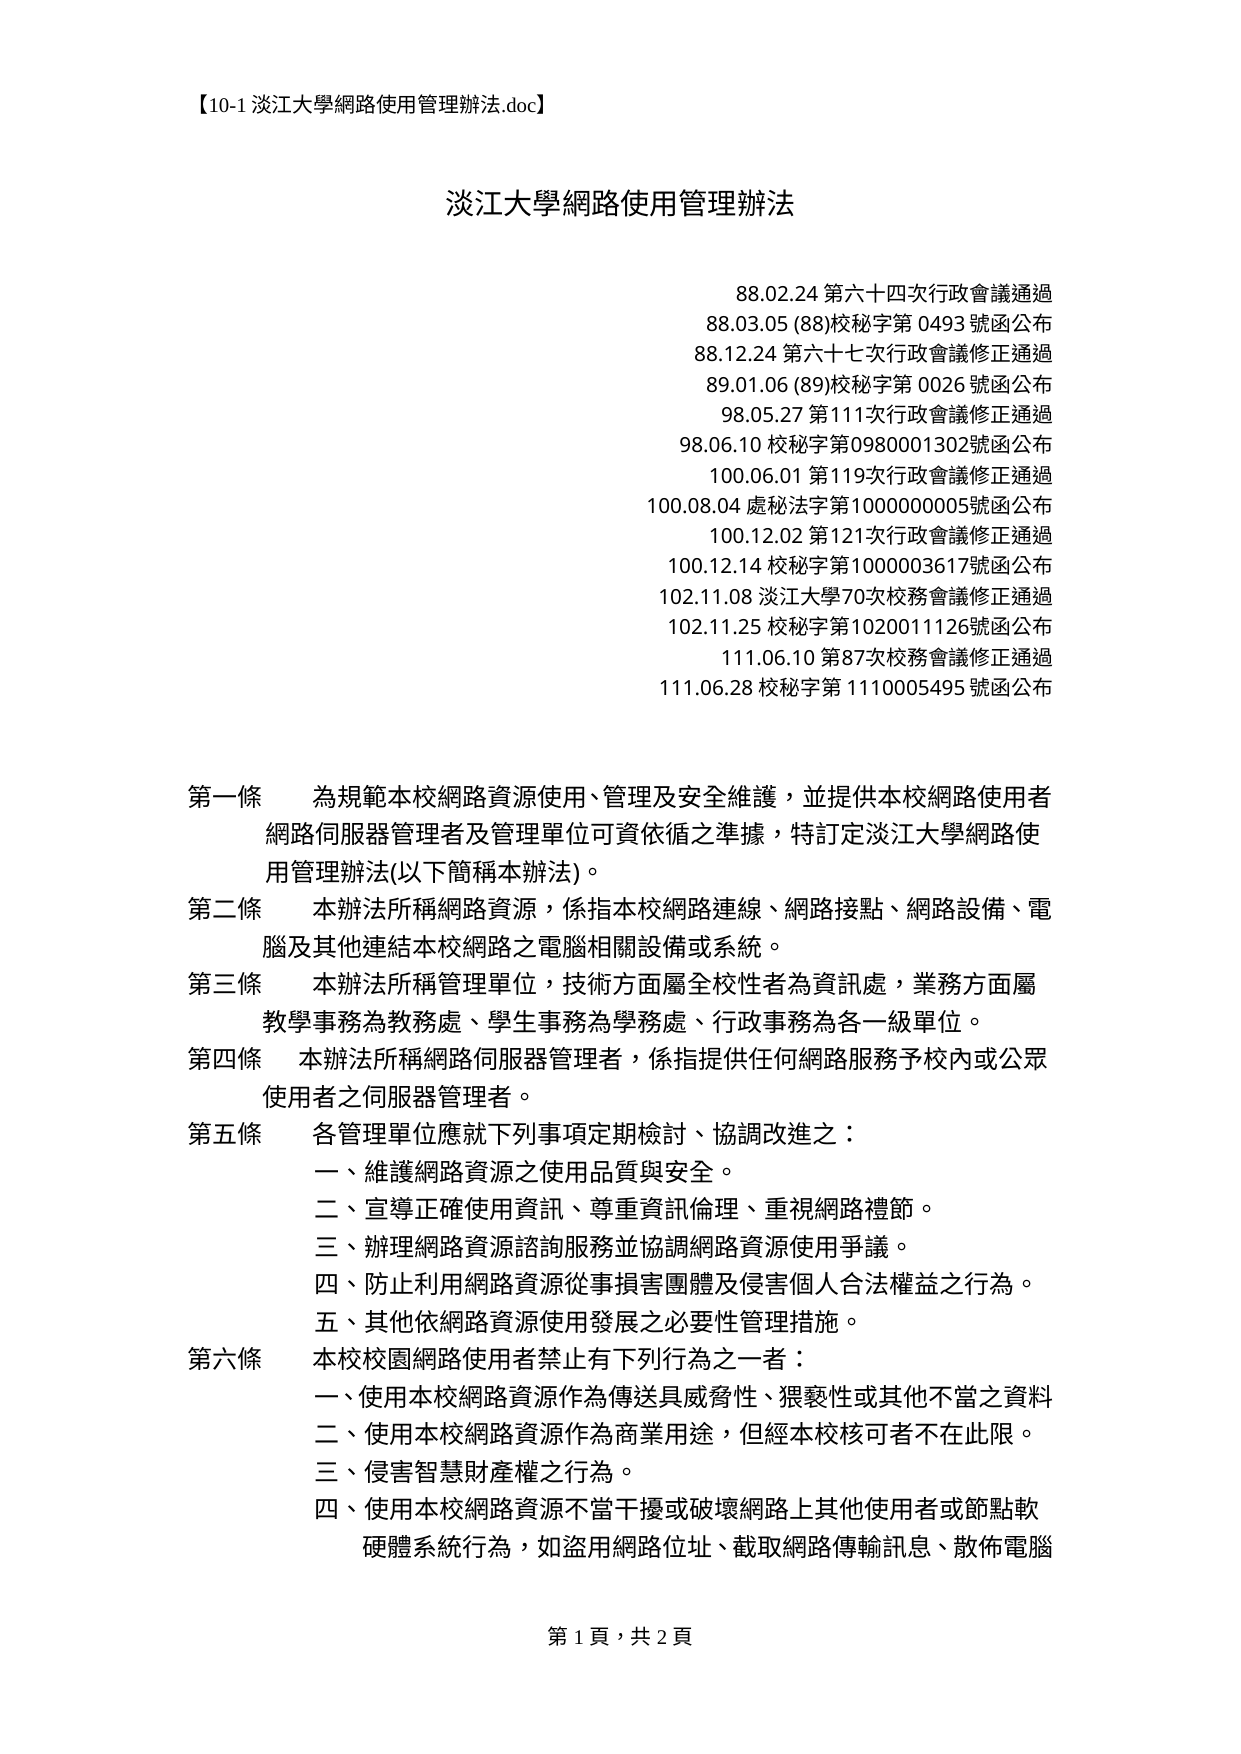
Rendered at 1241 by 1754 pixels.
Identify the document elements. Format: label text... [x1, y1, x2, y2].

text 第六條 本校校園網路使用者禁止有下列行為之一者： [187, 1339, 1053, 1376]
text 第一條 為規範本校網路資源使用、管理及安全維護，並提供本校網路使用者、網路伺服器管理者及管理單位可資依循之準據，特訂定淡江大學網路使用管理辦法(以下簡稱本辦法)。 [187, 776, 1053, 889]
text 一、維護網路資源之使用品質與安全。 [187, 1151, 1053, 1189]
text 第五條 各管理單位應就下列事項定期檢討、協調改進之： [187, 1114, 1053, 1151]
text 100.12.02 第121次行政會議修正通過 [187, 519, 1053, 550]
text 第二條 本辦法所稱網路資源，係指本校網路連線、網路接點、網路設備、電腦及其他連結本校網路之電腦相關設備或系統。 [187, 889, 1053, 964]
text 二、宣導正確使用資訊、尊重資訊倫理、重視網路禮節。 [187, 1189, 1053, 1226]
text 三、辦理網路資源諮詢服務並協調網路資源使用爭議。 [187, 1226, 1053, 1264]
text 淡江大學網路使用管理辦法 [187, 164, 1053, 239]
text 88.03.05 (88)校秘字第0493號函公布 88.12.24 第六十七次行政會議修正通過 [187, 307, 1053, 368]
text 89.01.06 (89)校秘字第0026號函公布 [187, 368, 1053, 398]
text 102.11.25 校秘字第1020011126號函公布 [187, 610, 1053, 641]
text 四、防止利用網路資源從事損害團體及侵害個人合法權益之行為。 [187, 1264, 1053, 1301]
text 100.06.01 第119次行政會議修正通過 [187, 459, 1053, 489]
text 三、侵害智慧財產權之行為。 [314, 1451, 1053, 1489]
text 100.08.04 處秘法字第1000000005號函公布 [187, 489, 1053, 519]
text 111.06.10 第87次校務會議修正通過 [187, 641, 1053, 671]
text 五、其他依網路資源使用發展之必要性管理措施。 [187, 1301, 1053, 1339]
text 四、使用本校網路資源不當干擾或破壞網路上其他使用者或節點軟硬體系統行為，如盜用網路位址、截取網路傳輸訊息、散佈電腦 [314, 1489, 1053, 1564]
text 98.06.10 校秘字第0980001302號函公布 [187, 428, 1053, 459]
text 一、使用本校網路資源作為傳送具威脅性、猥褻性或其他不當之資料。 [314, 1376, 1053, 1414]
text 二、使用本校網路資源作為商業用途，但經本校核可者不在此限。 [314, 1414, 1053, 1451]
text 102.11.08 淡江大學70次校務會議修正通過 [187, 580, 1053, 610]
text 第四條 本辦法所稱網路伺服器管理者，係指提供任何網路服務予校內或公眾使用者之伺服器管理者。 [187, 1039, 1053, 1114]
text 第三條 本辦法所稱管理單位，技術方面屬全校性者為資訊處，業務方面屬教學事務為教務處、學生事務為學務處、行政事務為各一級單位。 [187, 964, 1053, 1039]
text 88.02.24 第六十四次行政會議通過 [187, 277, 1053, 307]
text 111.06.28 校秘字第1110005495號函公布 [187, 671, 1053, 701]
text 100.12.14 校秘字第1000003617號函公布 [187, 550, 1053, 580]
text 98.05.27 第111次行政會議修正通過 [187, 398, 1053, 428]
